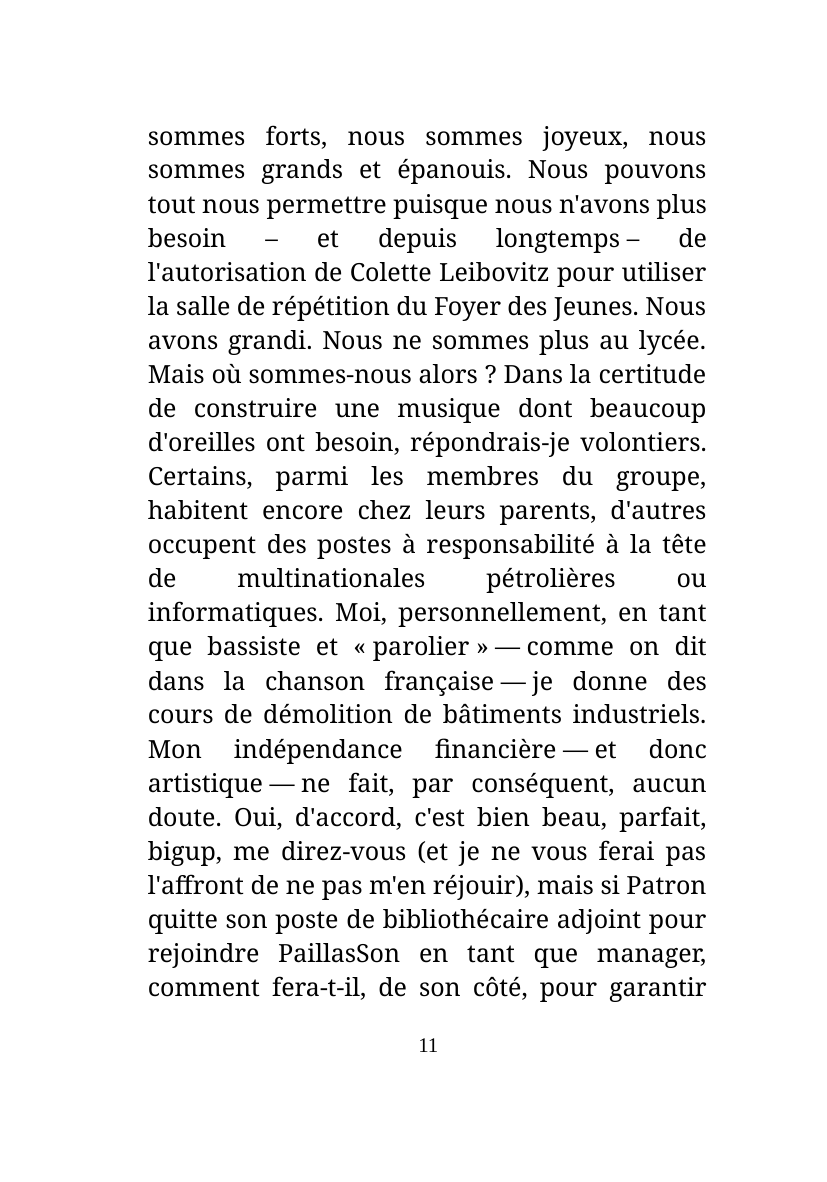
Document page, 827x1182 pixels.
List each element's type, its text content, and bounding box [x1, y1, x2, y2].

text sommes forts, nous sommes joyeux, nous sommes grands et épanouis. Nous pouvons tout nous permettre puisque nous n'avons plus besoin – et depuis longtemps – de l'autorisation de Colette Leibovitz pour utiliser la salle de répétition du Foyer des Jeunes. Nous avons grandi. Nous ne sommes plus au lycée. Mais où sommes‑nous alors ? Dans la certitude de construire une musique dont beaucoup d'oreilles ont besoin, répondrais‑je volontiers. Certains, parmi les membres du groupe, habitent encore chez leurs parents, d'autres occupent des postes à responsabilité à la tête de multinationales pétrolières ou informatiques. Moi, personnellement, en tant que bassiste et « parolier » — comme on dit dans la chanson française — je donne des cours de démolition de bâtiments industriels. Mon indépendance financière — et donc artistique — ne fait, par conséquent, aucun doute. Oui, d'accord, c'est bien beau, parfait, bigup, me direz‑vous (et je ne vous ferai pas l'affront de ne pas m'en réjouir), mais si Patron quitte son poste de bibliothécaire adjoint pour rejoindre PaillasSon en tant que manager, comment fera‑t‑il, de son côté, pour garantir [148, 118, 707, 1004]
